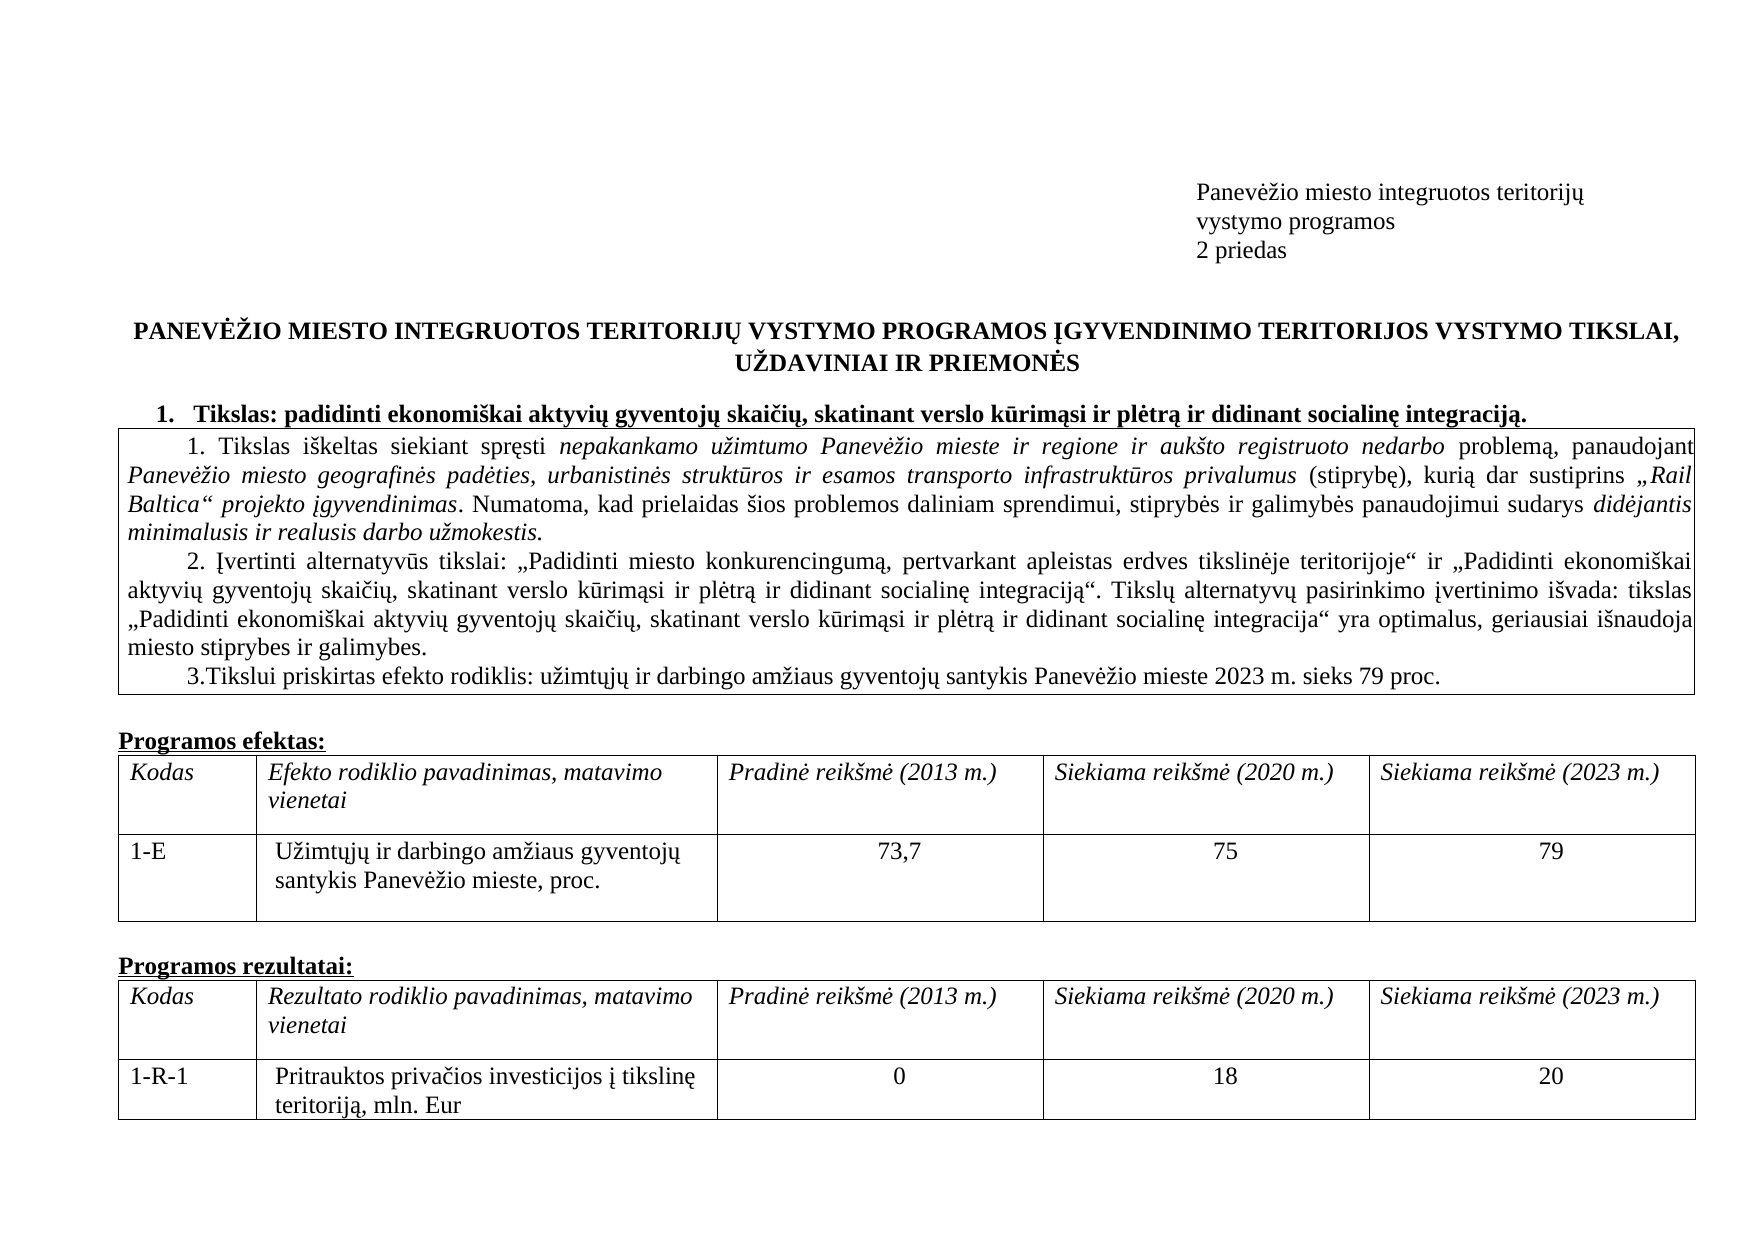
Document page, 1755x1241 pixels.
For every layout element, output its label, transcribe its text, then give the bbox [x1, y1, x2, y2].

table_cell 1-R-1 [119, 1060, 256, 1119]
text Programos rezultatai: [118, 951, 1695, 979]
table_header Efekto rodiklio pavadinimas, matavimo vienetai [257, 756, 717, 834]
table_header Siekiama reikšmė (2023 m.) [1370, 756, 1695, 834]
text 1. Tikslas iškeltas siekiant spręsti nepakankamo užimtumo Panevėžio mieste ir regione ir aukšto registruoto nedarbo problemą, panaudojant Panevėžio miesto geografinės padėties, urbanistinės struktūros ir esamos transporto infrastruktūros privalumus (stiprybę), kurią dar sustiprins „Rail Baltica“ projekto įgyvendinimas. Numatoma, kad prielaidas šios problemos daliniam sprendimui, stiprybės ir galimybės panaudojimui sudarys didėjantis minimalusis ir realusis darbo užmokestis. [119, 429, 1694, 543]
text PANEVĖŽIO MIESTO INTEGRUOTOS TERITORIJŲ VYSTYMO PROGRAMOS ĮGYVENDINIMO TERITORIJOS VYSTYMO TIKSLAI, UŽDAVINIAI IR PRIEMONĖS [118, 316, 1695, 377]
table_cell 79 [1370, 835, 1695, 921]
text vystymo programos [1196, 206, 1469, 235]
table_header Siekiama reikšmė (2023 m.) [1370, 981, 1695, 1059]
text Panevėžio miesto integruotos teritorijų [118, 177, 1695, 206]
table_cell 20 [1370, 1060, 1695, 1119]
table_header Siekiama reikšmė (2020 m.) [1044, 981, 1369, 1059]
text 3.Tikslui priskirtas efekto rodiklis: užimtųjų ir darbingo amžiaus gyventojų santykis Panevėžio mieste 2023 m. sieks 79 proc. [119, 658, 1694, 694]
table_cell 18 [1044, 1060, 1369, 1119]
table_header Pradinė reikšmė (2013 m.) [718, 981, 1043, 1059]
table_cell 75 [1044, 835, 1369, 921]
text 2. Įvertinti alternatyvūs tikslai: „Padidinti miesto konkurencingumą, pertvarkant apleistas erdves tikslinėje teritorijoje“ ir „Padidinti ekonomiškai aktyvių gyventojų skaičių, skatinant verslo kūrimąsi ir plėtrą ir didinant socialinę integraciją“. Tikslų alternatyvų pasirinkimo įvertinimo išvada: tikslas „Padidinti ekonomiškai aktyvių gyventojų skaičių, skatinant verslo kūrimąsi ir plėtrą ir didinant socialinę integracija“ yra optimalus, geriausiai išnaudoja miesto stiprybes ir galimybes. [119, 543, 1694, 658]
table_header Pradinė reikšmė (2013 m.) [718, 756, 1043, 834]
text 1. Tikslas: padidinti ekonomiškai aktyvių gyventojų skaičių, skatinant verslo kūrimąsi ir plėtrą ir didinant socialinę integraciją. [156, 399, 1695, 428]
table_header Kodas [119, 756, 256, 834]
table_cell 0 [718, 1060, 1043, 1119]
table_header Kodas [119, 981, 256, 1059]
text 2 priedas [1196, 235, 1469, 263]
text Programos efektas: [118, 726, 1695, 754]
table_cell Užimtųjų ir darbingo amžiaus gyventojų santykis Panevėžio mieste, proc. [257, 835, 717, 921]
table_header Siekiama reikšmė (2020 m.) [1044, 756, 1369, 834]
table_header Rezultato rodiklio pavadinimas, matavimo vienetai [257, 981, 717, 1059]
table_cell Pritrauktos privačios investicijos į tikslinę teritoriją, mln. Eur [257, 1060, 717, 1119]
table_cell 73,7 [718, 835, 1043, 921]
table_cell 1-E [119, 835, 256, 921]
